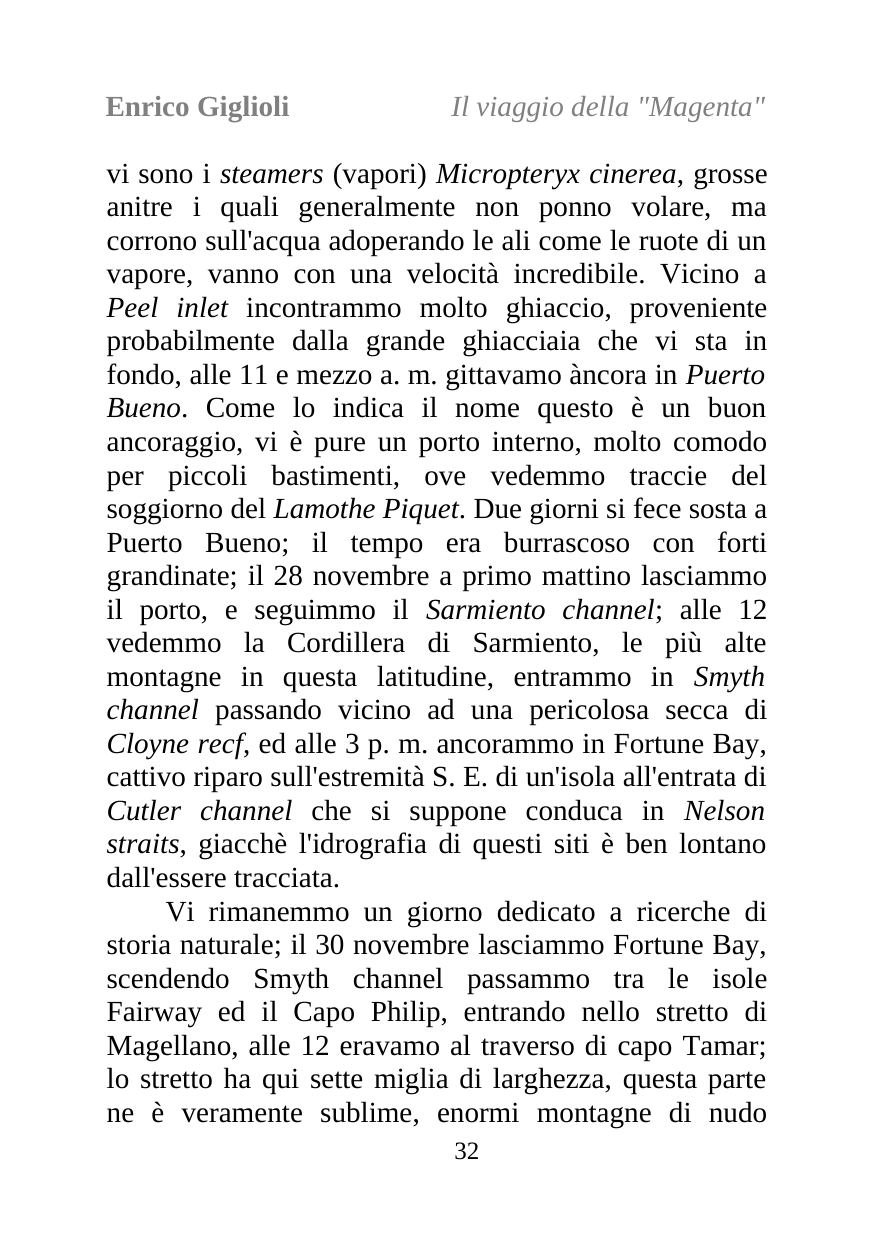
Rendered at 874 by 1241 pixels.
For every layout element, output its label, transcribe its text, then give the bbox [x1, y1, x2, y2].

text vi sono i steamers (vapori) Micropteryx cinerea, grosse anitre i quali generalmente non ponno volare, ma corrono sull'acqua adoperando le ali come le ruote di un vapore, vanno con una velocità incredibile. Vicino a Peel inlet incontrammo molto ghiaccio, proveniente probabilmente dalla grande ghiacciaia che vi sta in fondo, alle 11 e mezzo a. m. gittavamo àncora in Puerto Bueno. Come lo indica il nome questo è un buon ancoraggio, vi è pure un porto interno, molto comodo per piccoli bastimenti, ove vedemmo traccie del soggiorno del Lamothe Piquet. Due giorni si fece sosta a Puerto Bueno; il tempo era burrascoso con forti grandinate; il 28 novembre a primo mattino lasciammo il porto, e seguimmo il Sarmiento channel; alle 12 vedemmo la Cordillera di Sarmiento, le più alte montagne in questa latitudine, entrammo in Smyth channel passando vicino ad una pericolosa secca di Cloyne recf, ed alle 3 p. m. ancorammo in Fortune Bay, cattivo riparo sull'estremità S. E. di un'isola all'entrata di Cutler channel che si suppone conduca in Nelson straits, giacchè l'idrografia di questi siti è ben lontano dall'essere tracciata. [106, 156, 768, 894]
text Vi rimanemmo un giorno dedicato a ricerche di storia naturale; il 30 novembre lasciammo Fortune Bay, scendendo Smyth channel passammo tra le isole Fairway ed il Capo Philip, entrando nello stretto di Magellano, alle 12 eravamo al traverso di capo Tamar; lo stretto ha qui sette miglia di larghezza, questa parte ne è veramente sublime, enormi montagne di nudo [106, 894, 768, 1128]
